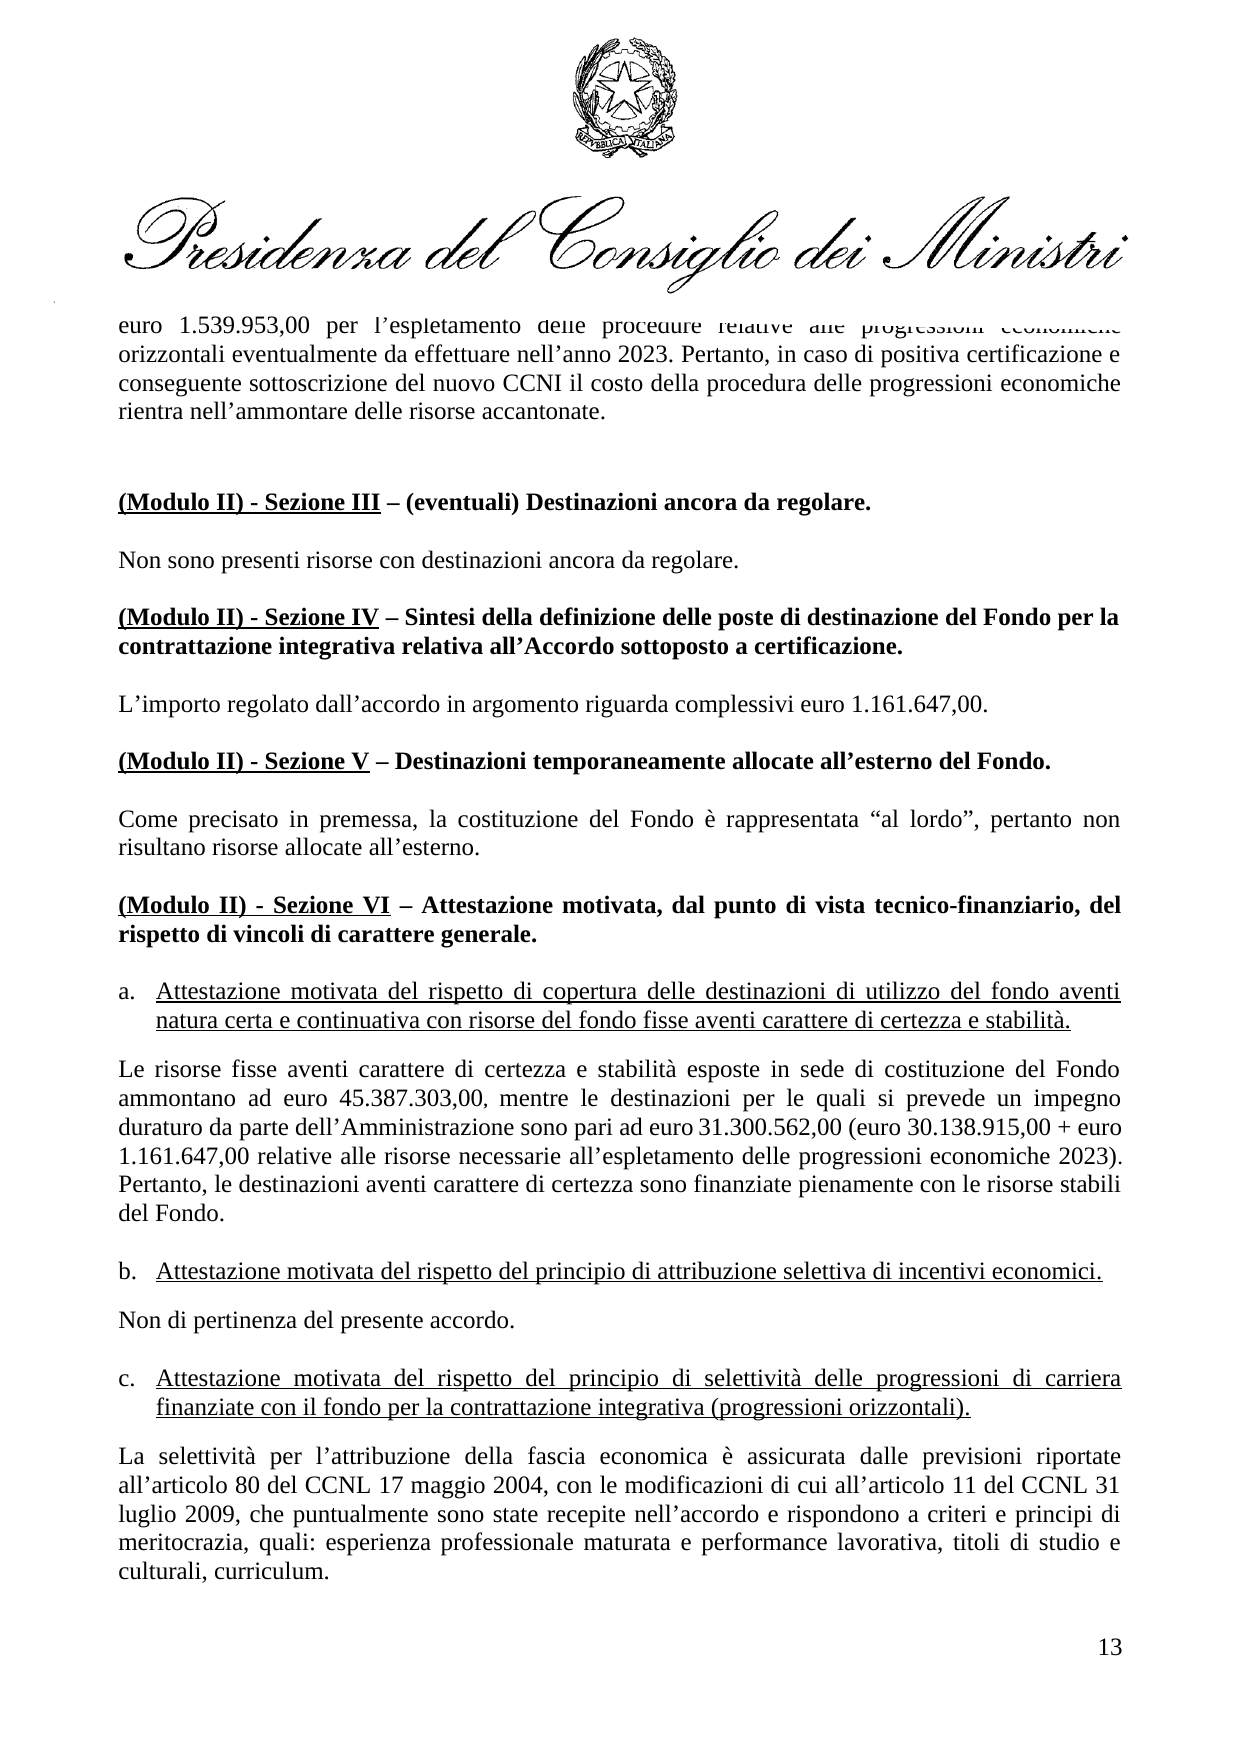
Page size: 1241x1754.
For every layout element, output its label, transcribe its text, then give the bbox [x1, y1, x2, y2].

text (Modulo II) - Sezione III – (eventuali) Destinazioni ancora da regolare. [118, 487, 1122, 516]
text contrattazione integrativa relativa all’Accordo sottoposto a certificazione. [118, 631, 1122, 660]
list Attestazione motivata del rispetto del principio di attribuzione selettiva di incentivi economici. [118, 1256, 1122, 1284]
text Come precisato in premessa, la costituzione del Fondo è rappresentata “al lordo”, pertanto non risultano risorse allocate all’esterno. [118, 804, 1122, 861]
text La selettività per l’attribuzione della fascia economica è assicurata dalle previsioni riportate all’articolo 80 del CCNL 17 maggio 2004, con le modificazioni di cui all’articolo 11 del CCNL 31 luglio 2009, che puntualmente sono state recepite nell’accordo e rispondono a criteri e principi di meritocrazia, quali: esperienza professionale maturata e performance lavorativa, titoli di studio e culturali, curriculum. [118, 1441, 1122, 1585]
text euro 1.539.953,00 per l’espletamento delle procedure relative alle progressioni economiche orizzontali eventualmente da effettuare nell’anno 2023. Pertanto, in caso di positiva certificazione e conseguente sottoscrizione del nuovo CCNI il costo della procedura delle progressioni economiche rientra nell’ammontare delle risorse accantonate. [118, 313, 1122, 425]
text (Modulo II) - Sezione V – Destinazioni temporaneamente allocate all’esterno del Fondo. [118, 746, 1122, 775]
list Attestazione motivata del rispetto di copertura delle destinazioni di utilizzo del fondo aventi natura certa e continuativa con risorse del fondo fisse aventi carattere di certezza e stabilità. [118, 976, 1122, 1034]
text L’importo regolato dall’accordo in argomento riguarda complessivi euro 1.161.647,00. [118, 689, 1122, 717]
text Non sono presenti risorse con destinazioni ancora da regolare. [118, 545, 1122, 574]
text (Modulo II) - Sezione IV – Sintesi della definizione delle poste di destinazione del Fondo per la [118, 602, 1122, 631]
text (Modulo II) - Sezione VI – Attestazione motivata, dal punto di vista tecnico-finanziario, del rispetto di vincoli di carattere generale. [118, 890, 1122, 947]
text Non di pertinenza del presente accordo. [118, 1305, 1122, 1334]
text Le risorse fisse aventi carattere di certezza e stabilità esposte in sede di costituzione del Fondo ammontano ad euro 45.387.303,00, mentre le destinazioni per le quali si prevede un impegno duraturo da parte dell’Amministrazione sono pari ad euro 31.300.562,00 (euro 30.138.915,00 + euro 1.161.647,00 relative alle risorse necessarie all’espletamento delle progressioni economiche 2023). Pertanto, le destinazioni aventi carattere di certezza sono finanziate pienamente con le risorse stabili del Fondo. [118, 1054, 1122, 1227]
list Attestazione motivata del rispetto del principio di selettività delle progressioni di carriera finanziate con il fondo per la contrattazione integrativa (progressioni orizzontali). [118, 1363, 1122, 1420]
